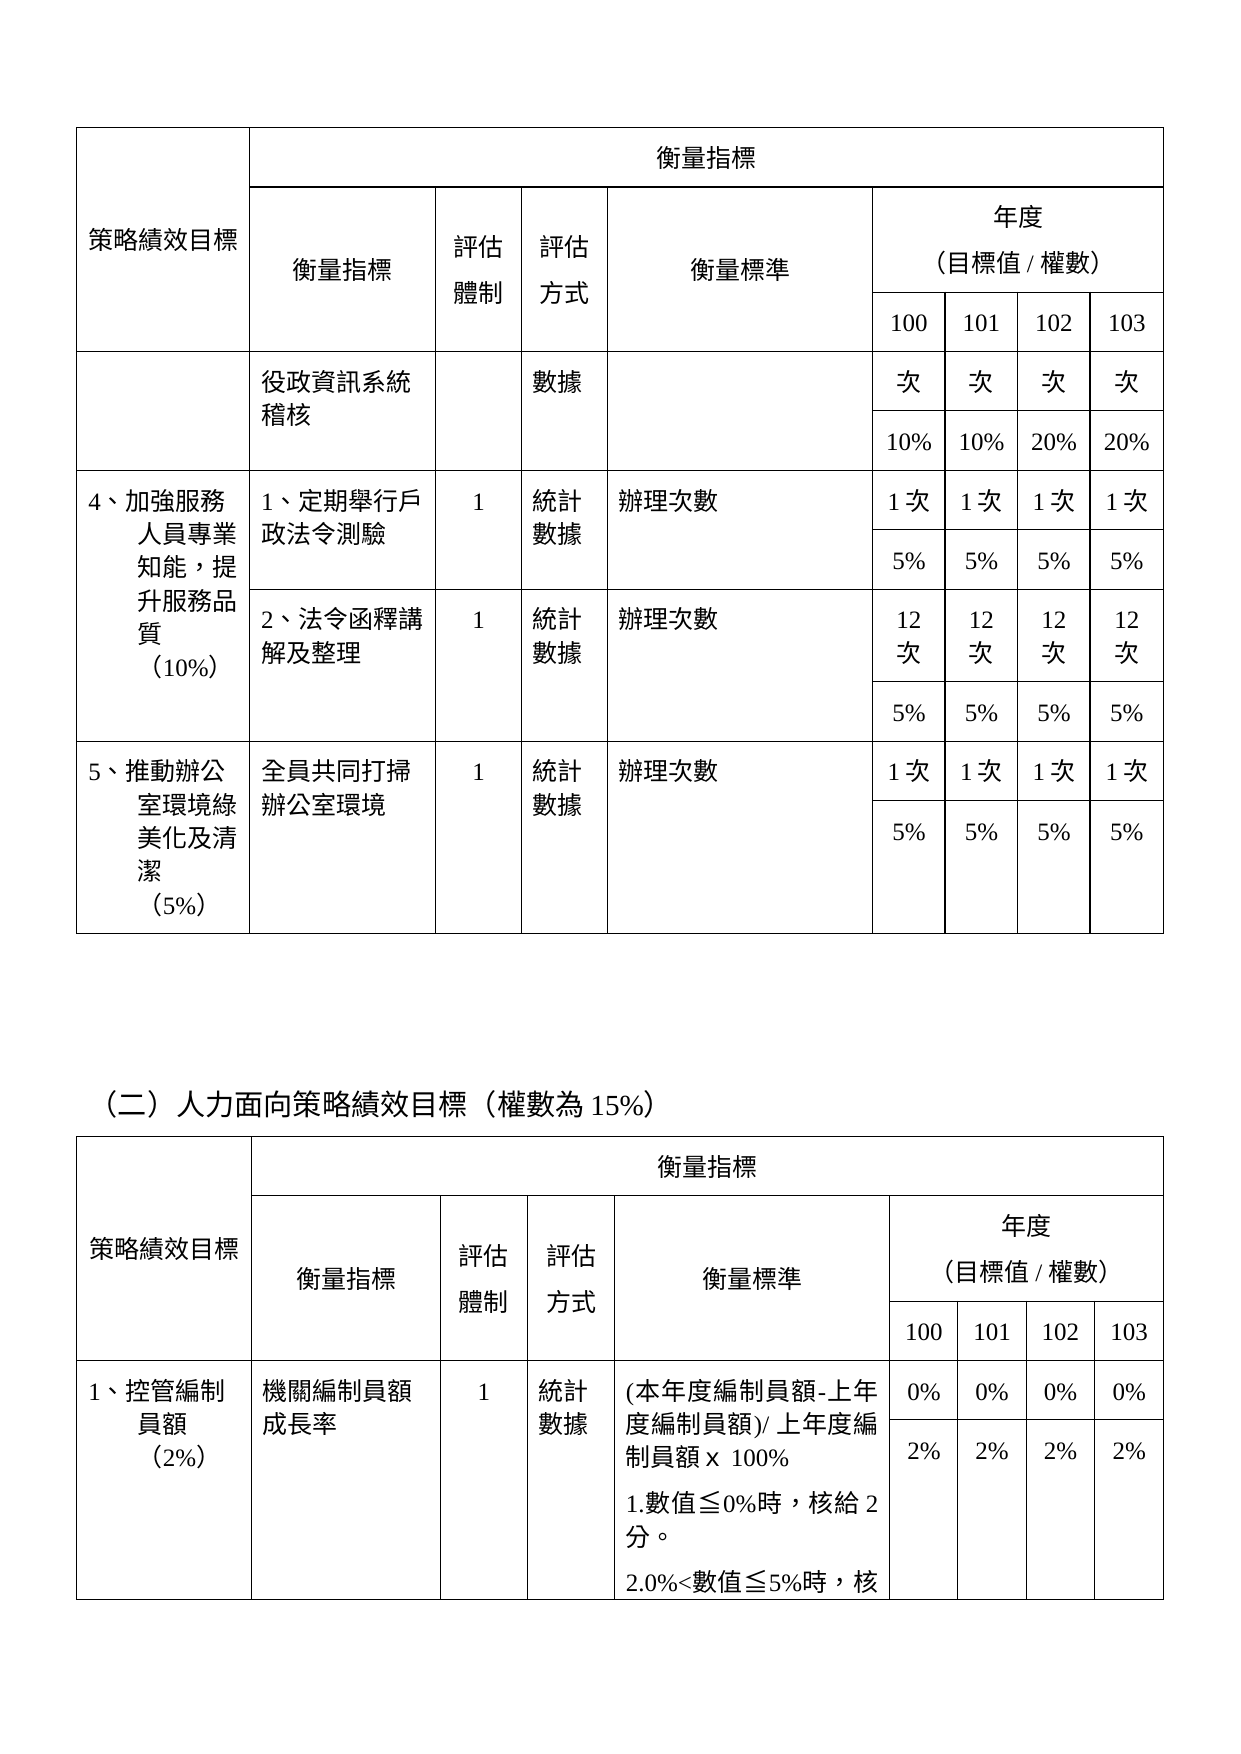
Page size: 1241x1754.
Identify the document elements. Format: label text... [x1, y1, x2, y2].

table_cell 機關編制員額成長率 [252, 1361, 440, 1598]
table_cell [608, 352, 872, 470]
table_cell 數據 [522, 352, 607, 470]
table_cell 5% [1091, 682, 1163, 741]
table_cell (本年度編制員額-上年度編制員額)/ 上年度編制員額ｘ100% 1.數值≦0%時，核給2分。 2.0%<數值≦5%時，核 [615, 1361, 889, 1598]
table_cell 1 [436, 742, 521, 933]
table_cell 1次 [1018, 742, 1089, 800]
table_cell 衡量標準 [608, 188, 872, 351]
table_cell 推動辦公室環境綠美化及清潔（5%） [77, 742, 249, 933]
table_header 衡量指標 [252, 1137, 1163, 1195]
table_cell 統計數據 [522, 742, 607, 933]
table_header 策略績效目標 [77, 128, 249, 351]
text （二）人力面向策略績效目標（權數為15%） [88, 1081, 1152, 1123]
table_cell 103 [1095, 1302, 1163, 1360]
table_cell 年度 （目標值 / 權數） [873, 188, 1163, 292]
table_cell 5% [1018, 801, 1089, 933]
table_cell 辦理次數 [608, 742, 872, 933]
table_cell 102 [1027, 1302, 1094, 1360]
table_cell 1次 [1018, 471, 1089, 529]
table_header 衡量指標 [250, 128, 1163, 186]
table_cell 2% [1095, 1420, 1163, 1598]
table_cell 10% [873, 411, 944, 470]
table_cell 評估 體制 [441, 1196, 527, 1360]
table_cell 12次 [1091, 590, 1163, 681]
table_cell 全員共同打掃辦公室環境 [250, 742, 435, 933]
table_cell 5% [946, 801, 1017, 933]
table_cell 12次 [1018, 590, 1089, 681]
table_cell 5% [946, 530, 1017, 588]
table_cell 5% [946, 682, 1017, 741]
table_cell 次 [873, 352, 944, 410]
table_cell 100 [890, 1302, 957, 1360]
table_cell 1次 [1091, 471, 1163, 529]
table_cell 5% [873, 682, 944, 741]
table_cell 5% [1091, 530, 1163, 588]
table_cell 次 [1018, 352, 1089, 410]
table_cell 1 [441, 1361, 527, 1598]
table_cell 1次 [873, 742, 944, 800]
table_cell 103 [1091, 293, 1163, 351]
table_cell 1次 [946, 742, 1017, 800]
table_cell 100 [873, 293, 944, 351]
table_cell 0% [958, 1361, 1026, 1419]
table_cell 統計數據 [522, 590, 607, 741]
table_cell 辦理次數 [608, 590, 872, 741]
table_cell 5% [873, 801, 944, 933]
table_cell 2% [890, 1420, 957, 1598]
table_cell 評估 方式 [528, 1196, 614, 1360]
table_cell 1次 [946, 471, 1017, 529]
table_cell [436, 352, 521, 470]
table_cell 5% [1018, 530, 1089, 588]
table_cell 統計數據 [522, 471, 607, 588]
table_cell 辦理次數 [608, 471, 872, 588]
table_cell 102 [1018, 293, 1089, 351]
table_cell 5% [1018, 682, 1089, 741]
table_cell 次 [946, 352, 1017, 410]
table_cell 衡量標準 [615, 1196, 889, 1360]
table_cell [77, 352, 249, 470]
table_cell 5% [1091, 801, 1163, 933]
table_cell 1 [436, 471, 521, 588]
table_cell 5% [873, 530, 944, 588]
table_cell 12次 [946, 590, 1017, 681]
table_cell 20% [1018, 411, 1089, 470]
table_cell 20% [1091, 411, 1163, 470]
table_cell 2% [958, 1420, 1026, 1598]
table_cell 役政資訊系統稽核 [250, 352, 435, 470]
table_cell 101 [946, 293, 1017, 351]
table_cell 評估 方式 [522, 188, 607, 351]
table_cell 加強服務人員專業知能，提升服務品質（10%） [77, 471, 249, 741]
table_cell 2% [1027, 1420, 1094, 1598]
table_cell 0% [1095, 1361, 1163, 1419]
table_cell 101 [958, 1302, 1026, 1360]
table_cell 1次 [1091, 742, 1163, 800]
table_cell 10% [946, 411, 1017, 470]
table_cell 2、法令函釋講解及整理 [250, 590, 435, 741]
table_cell 衡量指標 [250, 188, 435, 351]
table_cell 年度 （目標值 / 權數） [890, 1196, 1163, 1301]
table_cell 12次 [873, 590, 944, 681]
table_header 策略績效目標 [77, 1137, 251, 1360]
table_cell 0% [890, 1361, 957, 1419]
table_cell 控管編制員額（2%） [77, 1361, 251, 1598]
table_cell 1次 [873, 471, 944, 529]
table_cell 統計數據 [528, 1361, 614, 1598]
table_cell 1 [436, 590, 521, 741]
table_cell 次 [1091, 352, 1163, 410]
table_cell 0% [1027, 1361, 1094, 1419]
table_cell 評估 體制 [436, 188, 521, 351]
table_cell 1、定期舉行戶政法令測驗 [250, 471, 435, 588]
table_cell 衡量指標 [252, 1196, 440, 1360]
